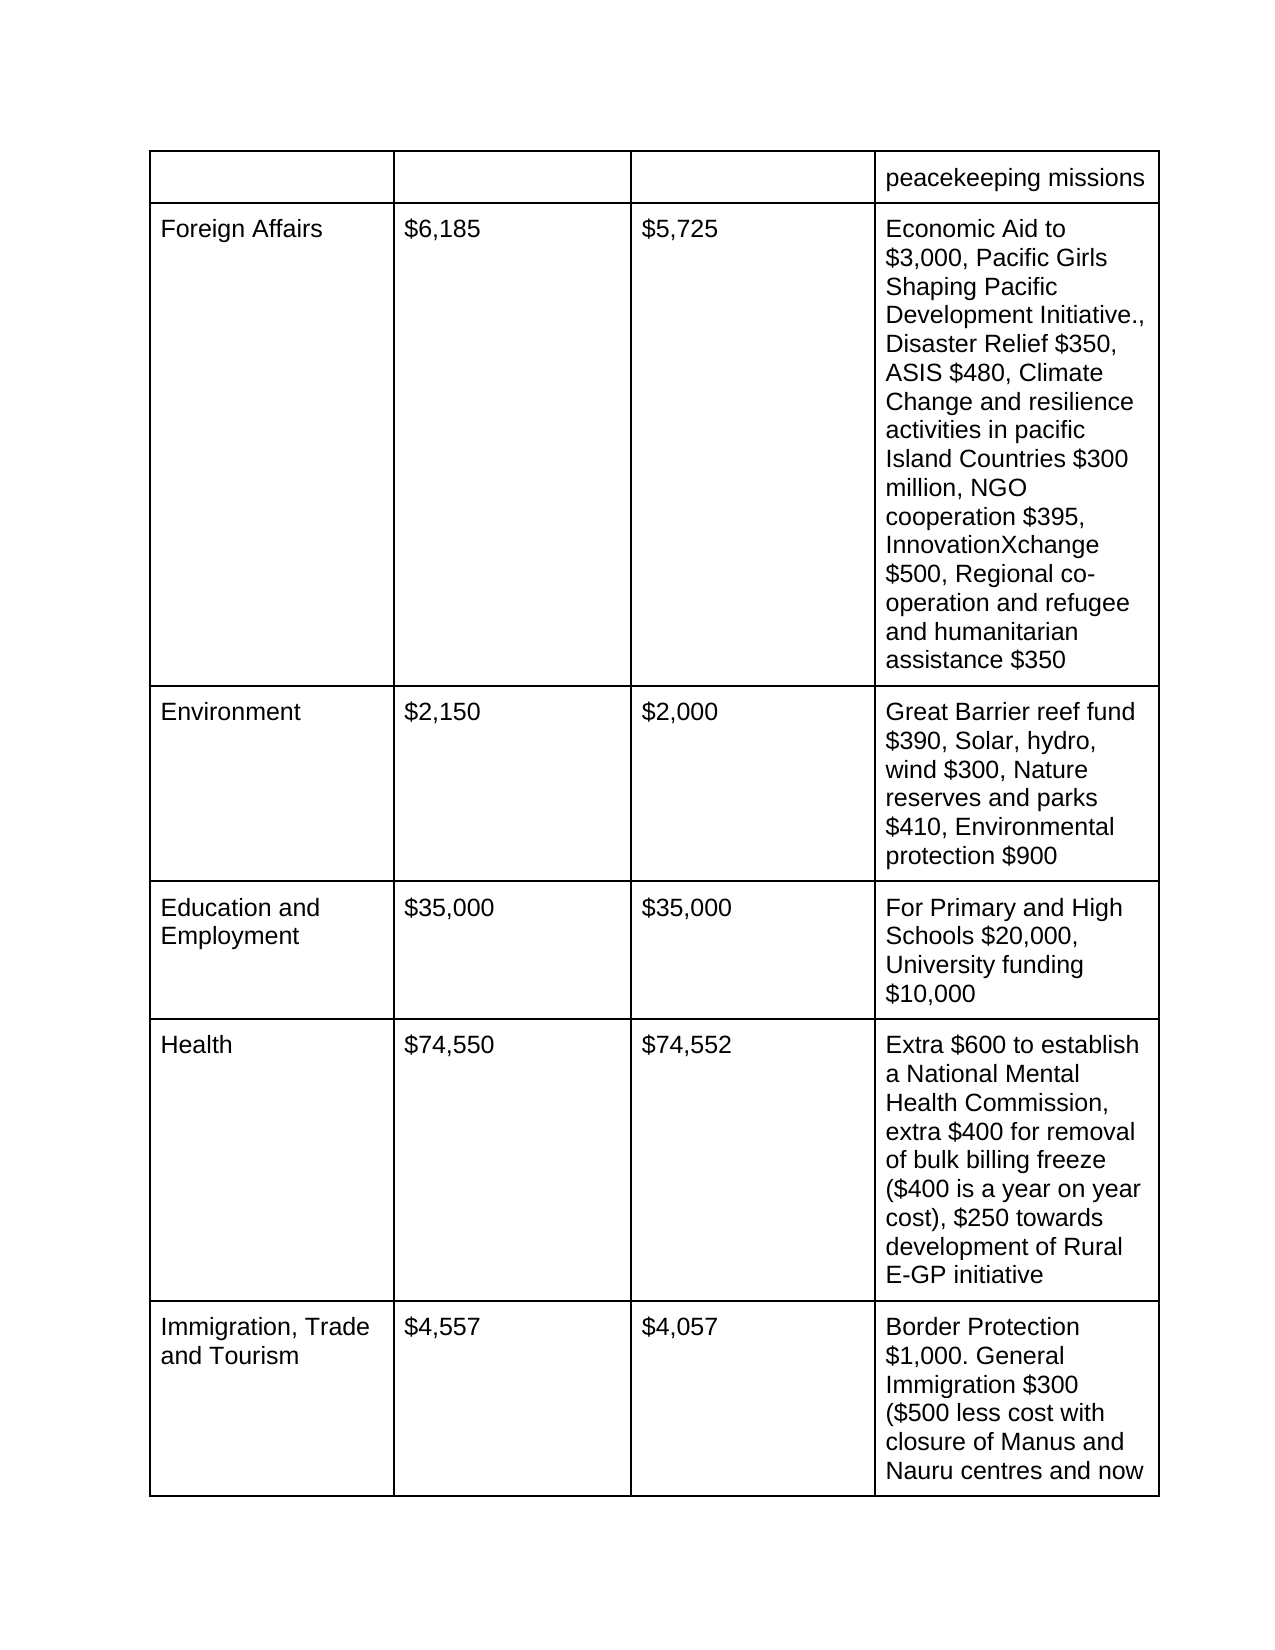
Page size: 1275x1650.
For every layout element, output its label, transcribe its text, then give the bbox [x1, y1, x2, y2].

table_cell $35,000 [395, 882, 630, 1018]
table_cell $5,725 [632, 204, 874, 684]
table_cell [151, 152, 393, 202]
table_cell $4,557 [395, 1302, 630, 1495]
table_cell $6,185 [395, 204, 630, 684]
table_cell Foreign Affairs [151, 204, 393, 684]
table_cell Immigration, Trade and Tourism [151, 1302, 393, 1495]
table_cell [632, 152, 874, 202]
table_cell Education and Employment [151, 882, 393, 1018]
table_cell [395, 152, 630, 202]
table_cell $2,150 [395, 687, 630, 880]
table_cell $74,550 [395, 1020, 630, 1299]
table_cell $35,000 [632, 882, 874, 1018]
table_cell $74,552 [632, 1020, 874, 1299]
table_cell Economic Aid to $3,000, Pacific Girls Shaping Pacific Development Initiative., Disaster Relief $350, ASIS $480, Climate Change and resilience activities in pacific Island Countries $300 million, NGO cooperation $395, InnovationXchange $500, Regional co-operation and refugee and humanitarian assistance $350 [876, 204, 1158, 684]
table_cell Extra $600 to establish a National Mental Health Commission, extra $400 for removal of bulk billing freeze ($400 is a year on year cost), $250 towards development of Rural E-GP initiative [876, 1020, 1158, 1299]
table_cell Health [151, 1020, 393, 1299]
table_cell Border Protection $1,000. General Immigration $300 ($500 less cost with closure of Manus and Nauru centres and now [876, 1302, 1158, 1495]
table_cell $2,000 [632, 687, 874, 880]
table_cell For Primary and High Schools $20,000, University funding $10,000 [876, 882, 1158, 1018]
table_cell $4,057 [632, 1302, 874, 1495]
table_cell Environment [151, 687, 393, 880]
table_cell Great Barrier reef fund $390, Solar, hydro, wind $300, Nature reserves and parks $410, Environmental protection $900 [876, 687, 1158, 880]
table_cell peacekeeping missions [876, 152, 1158, 202]
